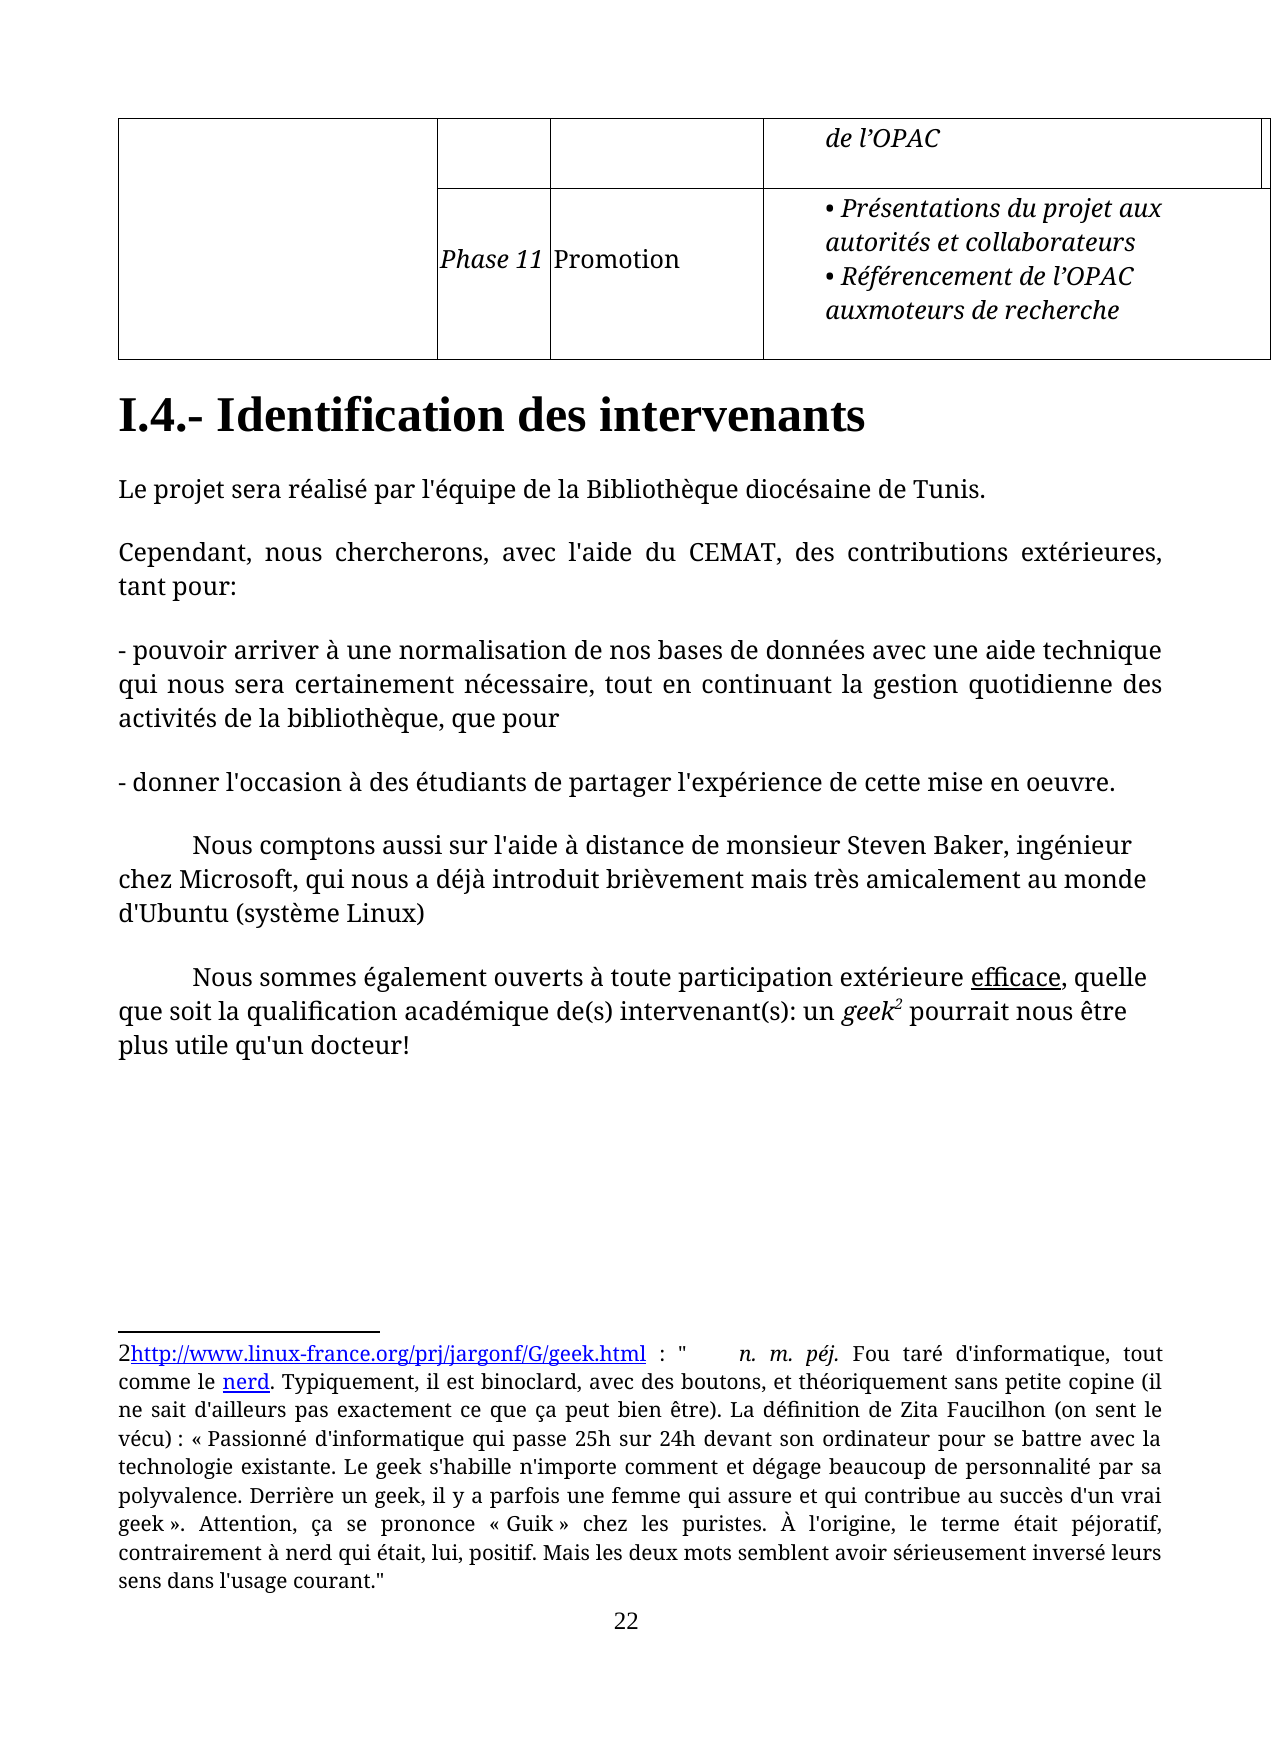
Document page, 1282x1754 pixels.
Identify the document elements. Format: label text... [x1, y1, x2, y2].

table_cell [119, 119, 437, 359]
table_cell [551, 119, 763, 188]
text Cependant, nous chercherons, avec l'aide du CEMAT, des contributions extérieures, tant pour: [118, 535, 1163, 603]
text Nous sommes également ouverts à toute participation extérieure efficace, quelle que soit la qualification académique de(s) intervenant(s): un geek pourrait nous être plus utile qu'un docteur! [118, 959, 1163, 1062]
text - pouvoir arriver à une normalisation de nos bases de données avec une aide technique qui nous sera certainement nécessaire, tout en continuant la gestion quotidienne des activités de la bibliothèque, que pour [118, 632, 1163, 735]
table_cell Promotion [551, 189, 763, 359]
table_cell Phase 11 [438, 189, 550, 359]
subtitle http://www.linux-france.org/prj/jargonf/G/geek.html : " n. m. péj. Fou taré d'informatique, tout comme le nerd. Typiquement, il est binoclard, avec des boutons, et théoriquement sans petite copine (il ne sait d'ailleurs pas exactement ce que ça peut bien être). La définition de Zita Faucilhon (on sent le vécu) : « Passionné d'informatique qui passe 25h sur 24h devant son ordinateur pour se battre avec la technologie existante. Le geek s'habille n'importe comment et dégage beaucoup de personnalité par sa polyvalence. Derrière un geek, il y a parfois une femme qui assure et qui contribue au succès d'un vrai geek ». Attention, ça se prononce « Guik » chez les puristes. À l'origine, le terme était péjoratif, contrairement à nerd qui était, lui, positif. Mais les deux mots semblent avoir sérieusement inversé leurs sens dans l'usage courant." [118, 1338, 1163, 1594]
text - donner l'occasion à des étudiants de partager l'expérience de cette mise en oeuvre. [118, 764, 1163, 798]
text Le projet sera réalisé par l'équipe de la Bibliothèque diocésaine de Tunis. [118, 471, 1163, 505]
subtitle I.4.- Identification des intervenants [118, 384, 1163, 442]
table_cell [438, 119, 550, 188]
table_cell • Présentations du projet aux autorités et collaborateurs • Référencement de l’OPAC auxmoteurs de recherche [764, 189, 1270, 359]
table_cell de l’OPAC [764, 119, 1261, 188]
text Nous comptons aussi sur l'aide à distance de monsieur Steven Baker, ingénieur chez Microsoft, qui nous a déjà introduit brièvement mais très amicalement au monde d'Ubuntu (système Linux) [118, 828, 1163, 930]
table_cell [1262, 119, 1270, 188]
